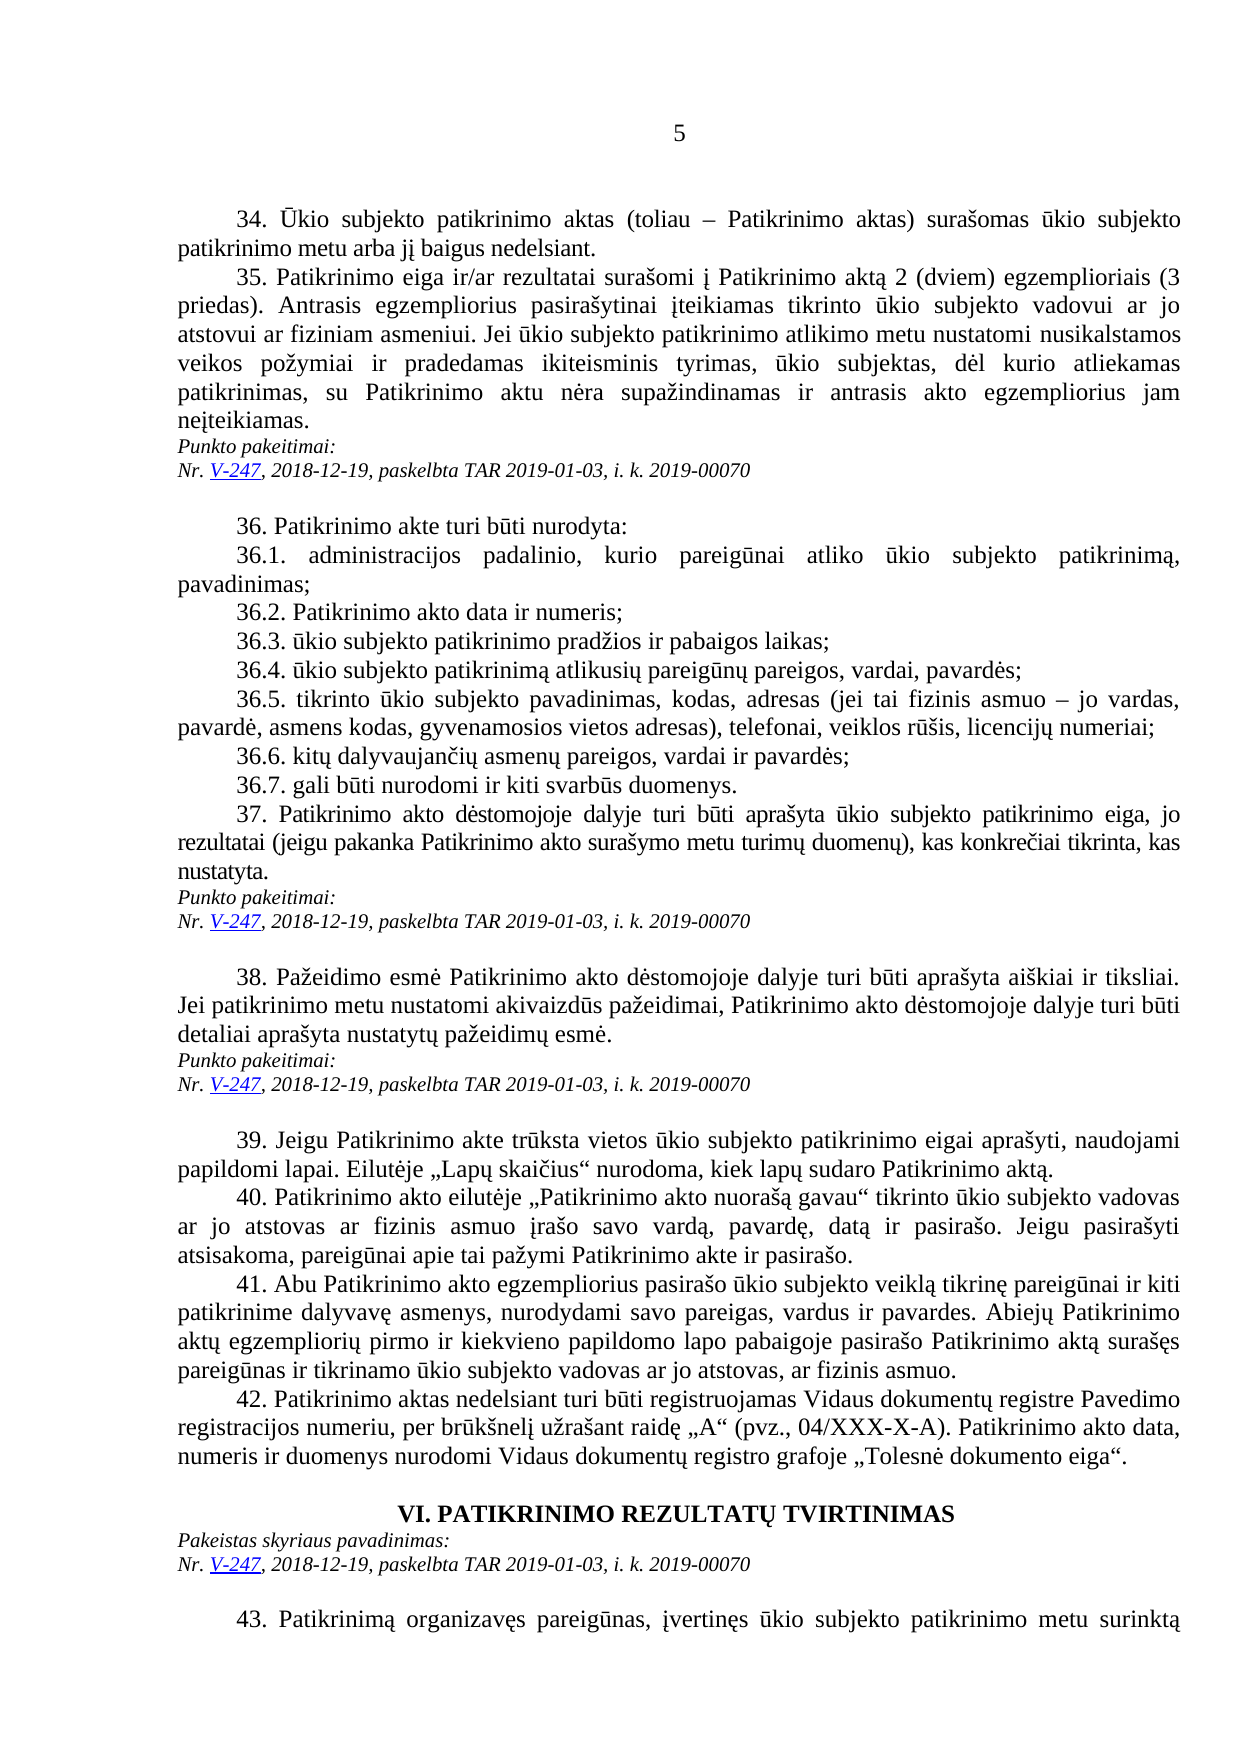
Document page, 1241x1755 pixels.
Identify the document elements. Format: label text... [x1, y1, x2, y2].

text Punkto pakeitimai: [177, 1048, 1181, 1072]
text 36.2. Patikrinimo akto data ir numeris; [177, 597, 1181, 626]
text 36.7. gali būti nurodomi ir kiti svarbūs duomenys. [177, 770, 1181, 799]
text 35. Patikrinimo eiga ir/ar rezultatai surašomi į Patikrinimo aktą 2 (dviem) egzemplioriais (3 priedas). Antrasis egzempliorius pasirašytinai įteikiamas tikrinto ūkio subjekto vadovui ar jo atstovui ar fiziniam asmeniui. Jei ūkio subjekto patikrinimo atlikimo metu nustatomi nusikalstamos veikos požymiai ir pradedamas ikiteisminis tyrimas, ūkio subjektas, dėl kurio atliekamas patikrinimas, su Patikrinimo aktu nėra supažindinamas ir antrasis akto egzempliorius jam neįteikiamas. [177, 262, 1181, 434]
text Nr. V-247, 2018-12-19, paskelbta TAR 2019-01-03, i. k. 2019-00070 [177, 1072, 1181, 1096]
text 36.5. tikrinto ūkio subjekto pavadinimas, kodas, adresas (jei tai fizinis asmuo – jo vardas, pavardė, asmens kodas, gyvenamosios vietos adresas), telefonai, veiklos rūšis, licencijų numeriai; [177, 684, 1181, 741]
text Pakeistas skyriaus pavadinimas: [177, 1527, 1181, 1552]
text Nr. V-247, 2018-12-19, paskelbta TAR 2019-01-03, i. k. 2019-00070 [177, 458, 1181, 482]
text 36.4. ūkio subjekto patikrinimą atlikusių pareigūnų pareigos, vardai, pavardės; [177, 655, 1181, 684]
text 36.3. ūkio subjekto patikrinimo pradžios ir pabaigos laikas; [177, 626, 1181, 655]
text 37. Patikrinimo akto dėstomojoje dalyje turi būti aprašyta ūkio subjekto patikrinimo eiga, jo rezultatai (jeigu pakanka Patikrinimo akto surašymo metu turimų duomenų), kas konkrečiai tikrinta, kas nustatyta. [177, 799, 1181, 885]
text Punkto pakeitimai: [177, 885, 1181, 909]
text 43. Patikrinimą organizavęs pareigūnas, įvertinęs ūkio subjekto patikrinimo metu surinktą [177, 1604, 1181, 1633]
text 39. Jeigu Patikrinimo akte trūksta vietos ūkio subjekto patikrinimo eigai aprašyti, naudojami papildomi lapai. Eilutėje „Lapų skaičius“ nurodoma, kiek lapų sudaro Patikrinimo aktą. [177, 1125, 1181, 1182]
text 36. Patikrinimo akte turi būti nurodyta: [177, 511, 1181, 540]
text Nr. V-247, 2018-12-19, paskelbta TAR 2019-01-03, i. k. 2019-00070 [177, 909, 1181, 933]
text VI. PATIKRINIMO REZULTATŲ TVIRTINIMAS [177, 1499, 1181, 1527]
text 36.1. administracijos padalinio, kurio pareigūnai atliko ūkio subjekto patikrinimą, pavadinimas; [177, 540, 1181, 597]
text 36.6. kitų dalyvaujančių asmenų pareigos, vardai ir pavardės; [177, 741, 1181, 770]
text Nr. V-247, 2018-12-19, paskelbta TAR 2019-01-03, i. k. 2019-00070 [177, 1552, 1181, 1576]
text 41. Abu Patikrinimo akto egzempliorius pasirašo ūkio subjekto veiklą tikrinę pareigūnai ir kiti patikrinime dalyvavę asmenys, nurodydami savo pareigas, vardus ir pavardes. Abiejų Patikrinimo aktų egzempliorių pirmo ir kiekvieno papildomo lapo pabaigoje pasirašo Patikrinimo aktą surašęs pareigūnas ir tikrinamo ūkio subjekto vadovas ar jo atstovas, ar fizinis asmuo. [177, 1269, 1181, 1384]
text 34. Ūkio subjekto patikrinimo aktas (toliau – Patikrinimo aktas) surašomas ūkio subjekto patikrinimo metu arba jį baigus nedelsiant. [177, 204, 1181, 262]
text 40. Patikrinimo akto eilutėje „Patikrinimo akto nuorašą gavau“ tikrinto ūkio subjekto vadovas ar jo atstovas ar fizinis asmuo įrašo savo vardą, pavardę, datą ir pasirašo. Jeigu pasirašyti atsisakoma, pareigūnai apie tai pažymi Patikrinimo akte ir pasirašo. [177, 1182, 1181, 1269]
text 38. Pažeidimo esmė Patikrinimo akto dėstomojoje dalyje turi būti aprašyta aiškiai ir tiksliai. Jei patikrinimo metu nustatomi akivaizdūs pažeidimai, Patikrinimo akto dėstomojoje dalyje turi būti detaliai aprašyta nustatytų pažeidimų esmė. [177, 962, 1181, 1048]
text Punkto pakeitimai: [177, 434, 1181, 458]
text 42. Patikrinimo aktas nedelsiant turi būti registruojamas Vidaus dokumentų registre Pavedimo registracijos numeriu, per brūkšnelį užrašant raidę „A“ (pvz., 04/XXX-X-A). Patikrinimo akto data, numeris ir duomenys nurodomi Vidaus dokumentų registro grafoje „Tolesnė dokumento eiga“. [177, 1384, 1181, 1470]
